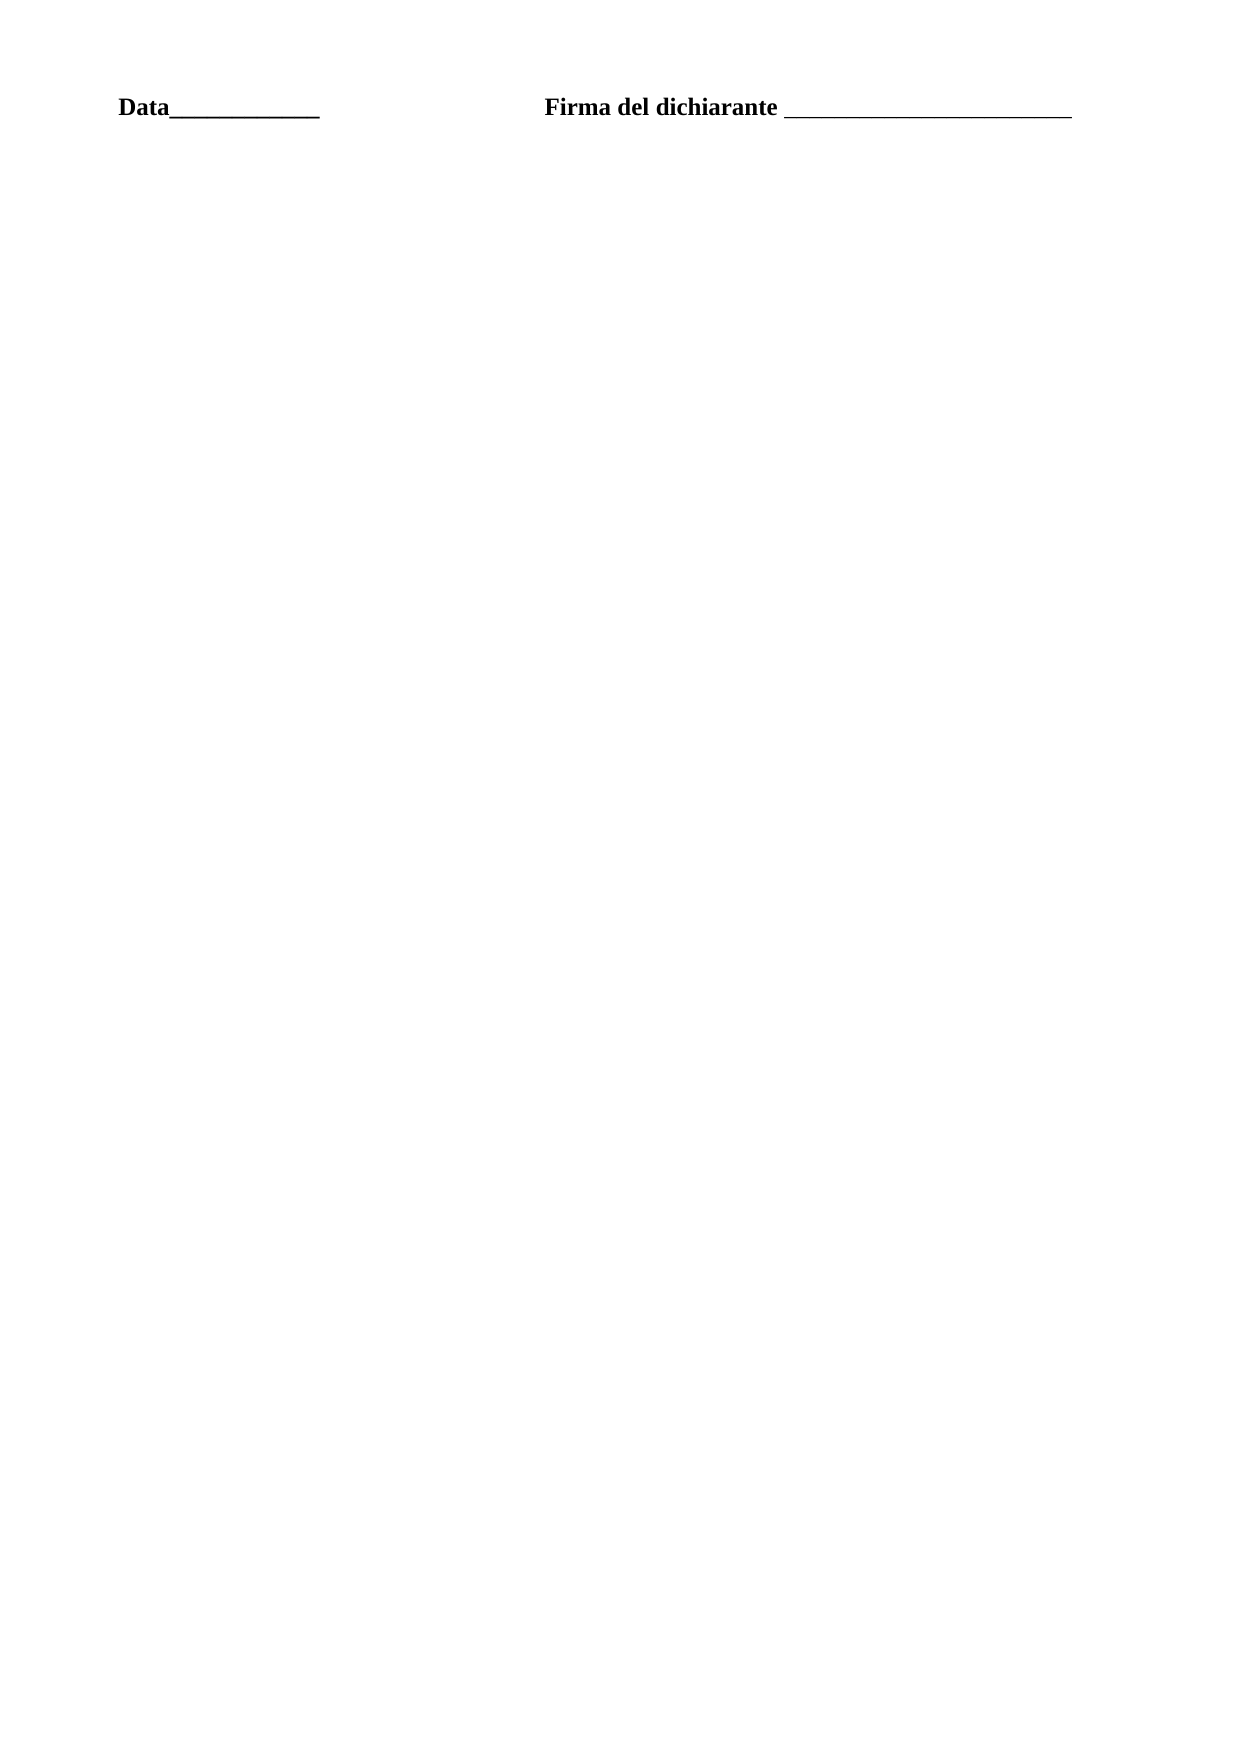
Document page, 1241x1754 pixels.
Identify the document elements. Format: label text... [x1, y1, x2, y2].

text Data____________ Firma del dichiarante _______________________ [118, 92, 1122, 121]
